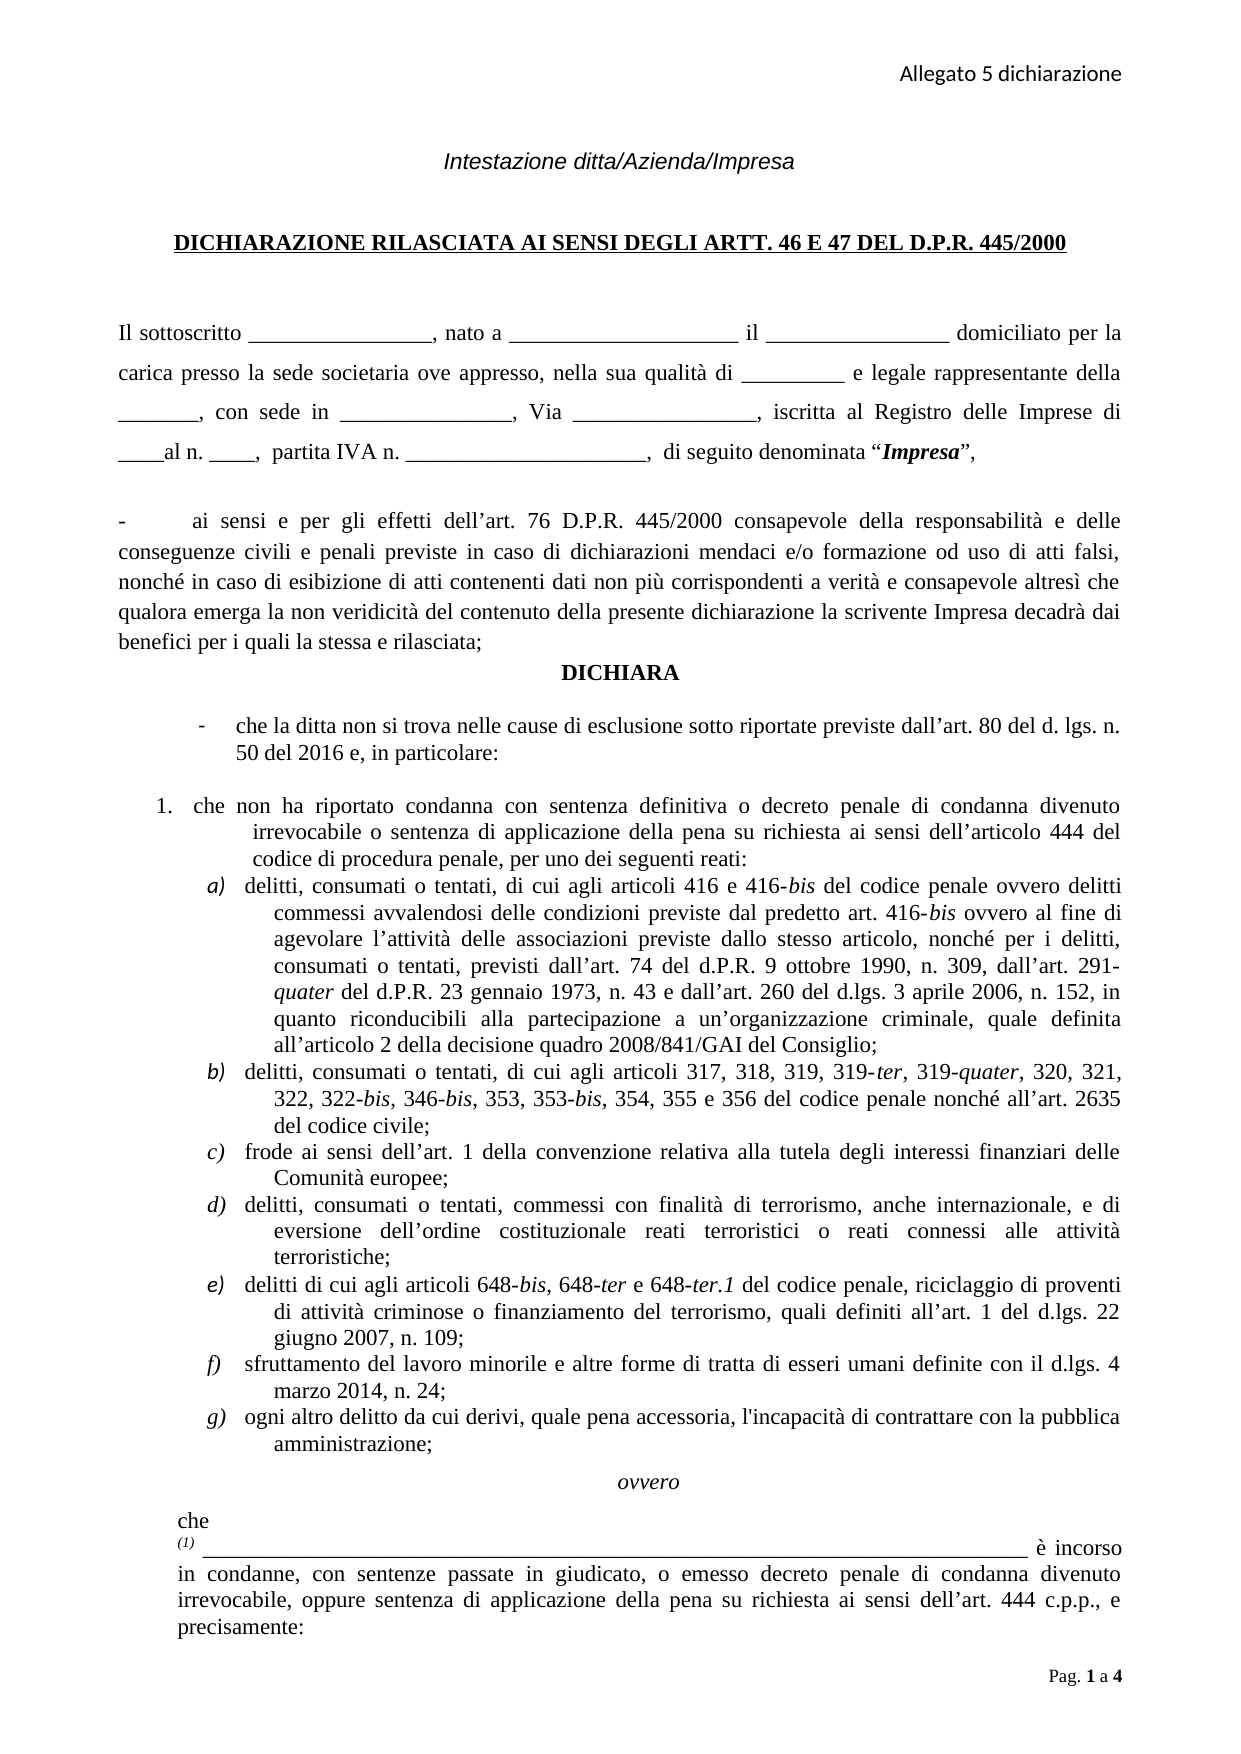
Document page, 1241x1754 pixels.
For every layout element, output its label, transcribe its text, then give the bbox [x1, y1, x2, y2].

list ogni altro delitto da cui derivi, quale pena accessoria, l'incapacità di contrattare con la pubblica amministrazione; [207, 1403, 1122, 1456]
list frode ai sensi dell’art. 1 della convenzione relativa alla tutela degli interessi finanziari delle Comunità europee; [207, 1138, 1122, 1191]
list sfruttamento del lavoro minorile e altre forme di tratta di esseri umani definite con il d.lgs. 4 marzo 2014, n. 24; [207, 1351, 1122, 1403]
text Il sottoscritto ________________, nato a ____________________ il ________________ domiciliato per la carica presso la sede societaria ove appresso, nella sua qualità di _________ e legale rappresentante della _______, con sede in _______________, Via ________________, iscritta al Registro delle Imprese di ____al n. ____, partita IVA n. _____________________, di seguito denominata “Impresa”, [118, 319, 1122, 464]
text DICHIARA [118, 659, 1122, 685]
list delitti di cui agli articoli 648-bis, 648-ter e 648-ter.1 del codice penale, riciclaggio di proventi di attività criminose o finanziamento del terrorismo, quali definiti all’art. 1 del d.lgs. 22 giugno 2007, n. 109; [207, 1270, 1122, 1351]
list che non ha riportato condanna con sentenza definitiva o decreto penale di condanna divenuto irrevocabile o sentenza di applicazione della pena su richiesta ai sensi dell’articolo 444 del codice di procedura penale, per uno dei seguenti reati: [156, 792, 1122, 871]
list delitti, consumati o tentati, di cui agli articoli 416 e 416-bis del codice penale ovvero delitti commessi avvalendosi delle condizioni previste dal predetto art. 416-bis ovvero al fine di agevolare l’attività delle associazioni previste dallo stesso articolo, nonché per i delitti, consumati o tentati, previsti dall’art. 74 del d.P.R. 9 ottobre 1990, n. 309, dall’art. 291-quater del d.P.R. 23 gennaio 1973, n. 43 e dall’art. 260 del d.lgs. 3 aprile 2006, n. 152, in quanto riconducibili alla partecipazione a un’organizzazione criminale, quale definita all’articolo 2 della decisione quadro 2008/841/GAI del Consiglio; [207, 871, 1122, 1057]
list che la ditta non si trova nelle cause di esclusione sotto riportate previste dall’art. 80 del d. lgs. n. 50 del 2016 e, in particolare: [198, 711, 1122, 766]
text che [177, 1507, 1122, 1534]
list delitti, consumati o tentati, di cui agli articoli 317, 318, 319, 319-ter, 319-quater, 320, 321, 322, 322-bis, 346-bis, 353, 353-bis, 354, 355 e 356 del codice penale nonché all’art. 2635 del codice civile; [207, 1057, 1122, 1138]
text (1) ________________________________________________________________________ è incorso in condanne, con sentenze passate in giudicato, o emesso decreto penale di condanna divenuto irrevocabile, oppure sentenza di applicazione della pena su richiesta ai sensi dell’art. 444 c.p.p., e precisamente: [177, 1534, 1122, 1639]
text - ai sensi e per gli effetti dell’art. 76 D.P.R. 445/2000 consapevole della responsabilità e delle conseguenze civili e penali previste in caso di dichiarazioni mendaci e/o formazione od uso di atti falsi, nonché in caso di esibizione di atti contenenti dati non più corrispondenti a verità e consapevole altresì che qualora emerga la non veridicità del contenuto della presente dichiarazione la scrivente Impresa decadrà dai benefici per i quali la stessa e rilasciata; [118, 508, 1122, 655]
list delitti, consumati o tentati, commessi con finalità di terrorismo, anche internazionale, e di eversione dell’ordine costituzionale reati terroristici o reati connessi alle attività terroristiche; [207, 1191, 1122, 1270]
text DICHIARAZIONE RILASCIATA AI SENSI DEGLI ARTT. 46 E 47 DEL D.P.R. 445/2000 [118, 229, 1122, 255]
text Intestazione ditta/Azienda/Impresa [118, 148, 1122, 174]
text ovvero [177, 1468, 1122, 1495]
